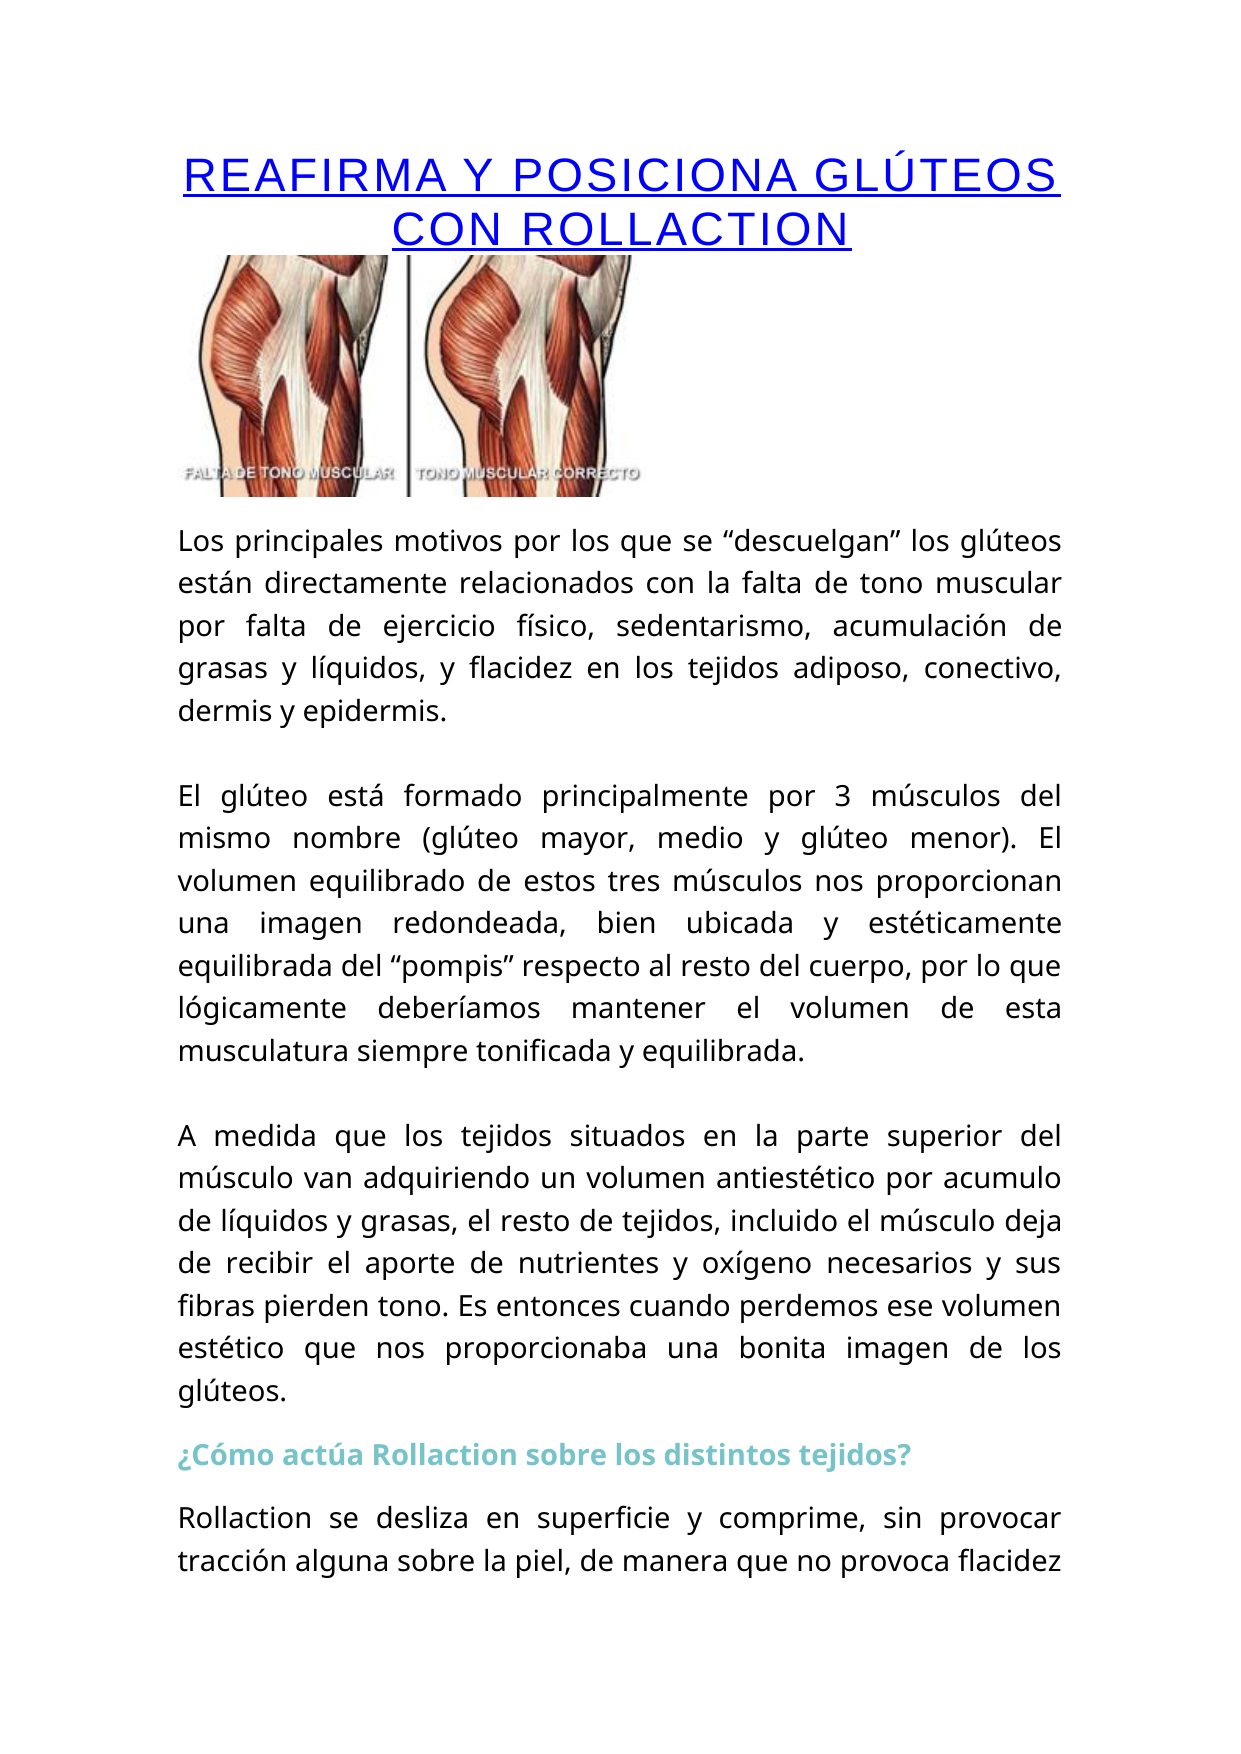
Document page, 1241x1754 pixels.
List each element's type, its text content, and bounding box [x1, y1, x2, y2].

text Rollaction se desliza en superficie y comprime, sin provocar tracción alguna sobre la piel, de manera que no provoca flacidez [177, 1495, 1063, 1580]
text El glúteo está formado principalmente por 3 músculos del mismo nombre (glúteo mayor, medio y glúteo menor). El volumen equilibrado de estos tres músculos nos proporcionan una imagen redondeada, bien ubicada y estéticamente equilibrada del “pompis” respecto al resto del cuerpo, por lo que lógicamente deberíamos mantener el volumen de esta musculatura siempre tonificada y equilibrada. [177, 772, 1063, 1070]
text Los principales motivos por los que se “descuelgan” los glúteos están directamente relacionados con la falta de tono muscular por falta de ejercicio físico, sedentarismo, acumulación de grasas y líquidos, y flacidez en los tejidos adiposo, conectivo, dermis y epidermis. [177, 517, 1063, 730]
text ¿Cómo actúa Rollaction sobre los distintos tejidos? [177, 1431, 1063, 1474]
subtitle REAFIRMA Y POSICIONA GLÚTEOS CON ROLLACTION [177, 148, 1063, 256]
text A medida que los tejidos situados en la parte superior del músculo van adquiriendo un volumen antiestético por acumulo de líquidos y grasas, el resto de tejidos, incluido el músculo deja de recibir el aporte de nutrientes y oxígeno necesarios y sus fibras pierden tono. Es entonces cuando perdemos ese volumen estético que nos proporcionaba una bonita imagen de los glúteos. [177, 1112, 1063, 1410]
